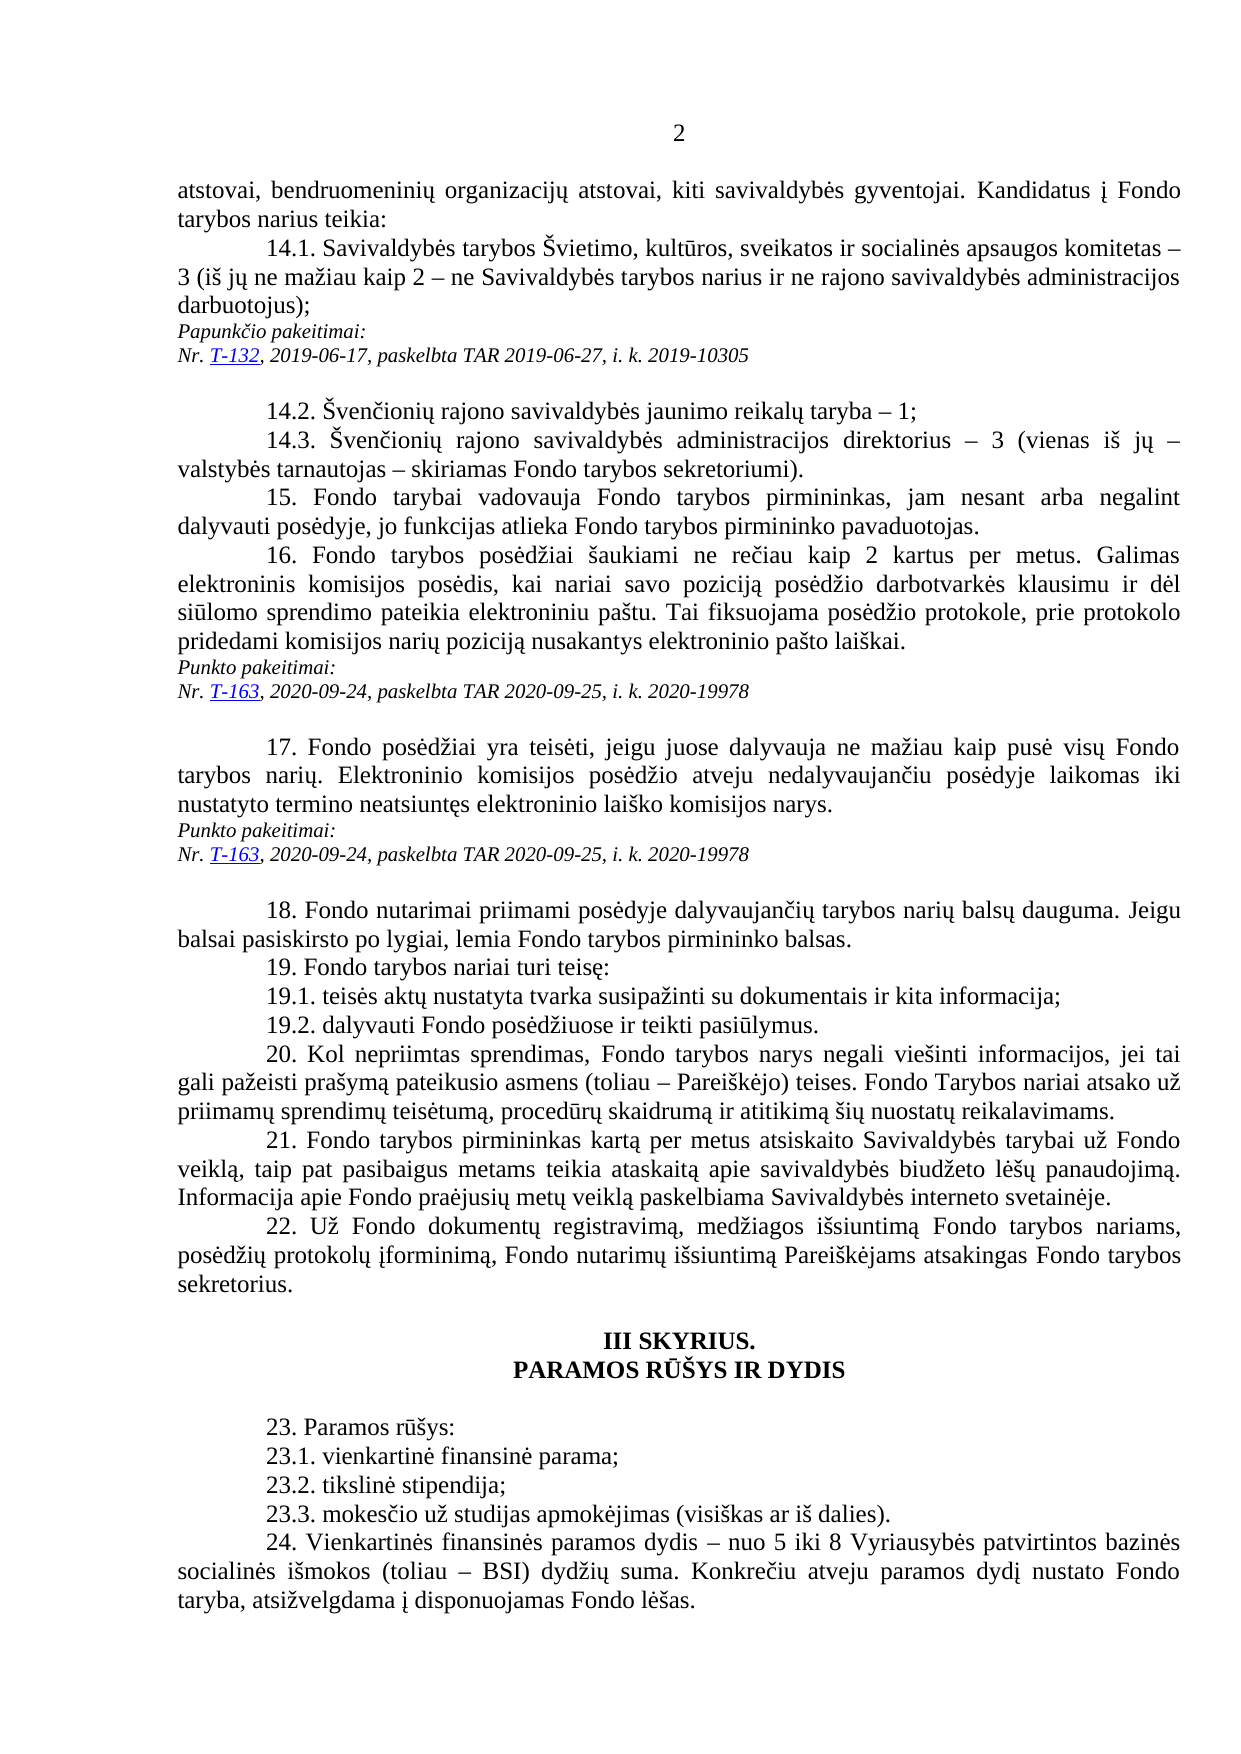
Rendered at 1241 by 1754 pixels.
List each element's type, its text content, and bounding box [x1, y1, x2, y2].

text 18. Fondo nutarimai priimami posėdyje dalyvaujančių tarybos narių balsų dauguma. Jeigu balsai pasiskirsto po lygiai, lemia Fondo tarybos pirmininko balsas. [177, 895, 1181, 952]
text PARAMOS RŪŠYS IR DYDIS [177, 1355, 1181, 1384]
text 22. Už Fondo dokumentų registravimą, medžiagos išsiuntimą Fondo tarybos nariams, posėdžių protokolų įforminimą, Fondo nutarimų išsiuntimą Pareiškėjams atsakingas Fondo tarybos sekretorius. [177, 1211, 1181, 1297]
text atstovai, bendruomeninių organizacijų atstovai, kiti savivaldybės gyventojai. Kandidatus į Fondo tarybos narius teikia: [177, 176, 1181, 233]
text Punkto pakeitimai: [177, 655, 1181, 679]
text Punkto pakeitimai: [177, 818, 1181, 842]
text III SKYRIUS. [177, 1326, 1181, 1355]
text 14.2. Švenčionių rajono savivaldybės jaunimo reikalų taryba – 1; [177, 396, 1181, 425]
text Nr. T-132, 2019-06-17, paskelbta TAR 2019-06-27, i. k. 2019-10305 [177, 343, 1181, 367]
text 16. Fondo tarybos posėdžiai šaukiami ne rečiau kaip 2 kartus per metus. Galimas elektroninis komisijos posėdis, kai nariai savo poziciją posėdžio darbotvarkės klausimu ir dėl siūlomo sprendimo pateikia elektroniniu paštu. Tai fiksuojama posėdžio protokole, prie protokolo pridedami komisijos narių poziciją nusakantys elektroninio pašto laiškai. [177, 540, 1181, 655]
text 20. Kol nepriimtas sprendimas, Fondo tarybos narys negali viešinti informacijos, jei tai gali pažeisti prašymą pateikusio asmens (toliau – Pareiškėjo) teises. Fondo Tarybos nariai atsako už priimamų sprendimų teisėtumą, procedūrų skaidrumą ir atitikimą šių nuostatų reikalavimams. [177, 1039, 1181, 1125]
text 24. Vienkartinės finansinės paramos dydis – nuo 5 iki 8 Vyriausybės patvirtintos bazinės socialinės išmokos (toliau – BSI) dydžių suma. Konkrečiu atveju paramos dydį nustato Fondo taryba, atsižvelgdama į disponuojamas Fondo lėšas. [177, 1527, 1181, 1614]
text Nr. T-163, 2020-09-24, paskelbta TAR 2020-09-25, i. k. 2020-19978 [177, 679, 1181, 703]
text 21. Fondo tarybos pirmininkas kartą per metus atsiskaito Savivaldybės tarybai už Fondo veiklą, taip pat pasibaigus metams teikia ataskaitą apie savivaldybės biudžeto lėšų panaudojimą. Informacija apie Fondo praėjusių metų veiklą paskelbiama Savivaldybės interneto svetainėje. [177, 1125, 1181, 1211]
text 15. Fondo tarybai vadovauja Fondo tarybos pirmininkas, jam nesant arba negalint dalyvauti posėdyje, jo funkcijas atlieka Fondo tarybos pirmininko pavaduotojas. [177, 482, 1181, 540]
text 23.2. tikslinė stipendija; [177, 1470, 1181, 1499]
text 14.3. Švenčionių rajono savivaldybės administracijos direktorius – 3 (vienas iš jų – valstybės tarnautojas – skiriamas Fondo tarybos sekretoriumi). [177, 425, 1181, 482]
text 23. Paramos rūšys: [177, 1412, 1181, 1441]
text Nr. T-163, 2020-09-24, paskelbta TAR 2020-09-25, i. k. 2020-19978 [177, 842, 1181, 866]
text 19.2. dalyvauti Fondo posėdžiuose ir teikti pasiūlymus. [177, 1010, 1181, 1039]
text 23.1. vienkartinė finansinė parama; [177, 1441, 1181, 1470]
text 23.3. mokesčio už studijas apmokėjimas (visiškas ar iš dalies). [177, 1499, 1181, 1527]
text 19.1. teisės aktų nustatyta tvarka susipažinti su dokumentais ir kita informacija; [177, 981, 1181, 1010]
text 14.1. Savivaldybės tarybos Švietimo, kultūros, sveikatos ir socialinės apsaugos komitetas – 3 (iš jų ne mažiau kaip 2 – ne Savivaldybės tarybos narius ir ne rajono savivaldybės administracijos darbuotojus); [177, 233, 1181, 319]
text Papunkčio pakeitimai: [177, 319, 1181, 343]
text 19. Fondo tarybos nariai turi teisę: [177, 952, 1181, 981]
text 17. Fondo posėdžiai yra teisėti, jeigu juose dalyvauja ne mažiau kaip pusė visų Fondo tarybos narių. Elektroninio komisijos posėdžio atveju nedalyvaujančiu posėdyje laikomas iki nustatyto termino neatsiuntęs elektroninio laiško komisijos narys. [177, 732, 1181, 818]
